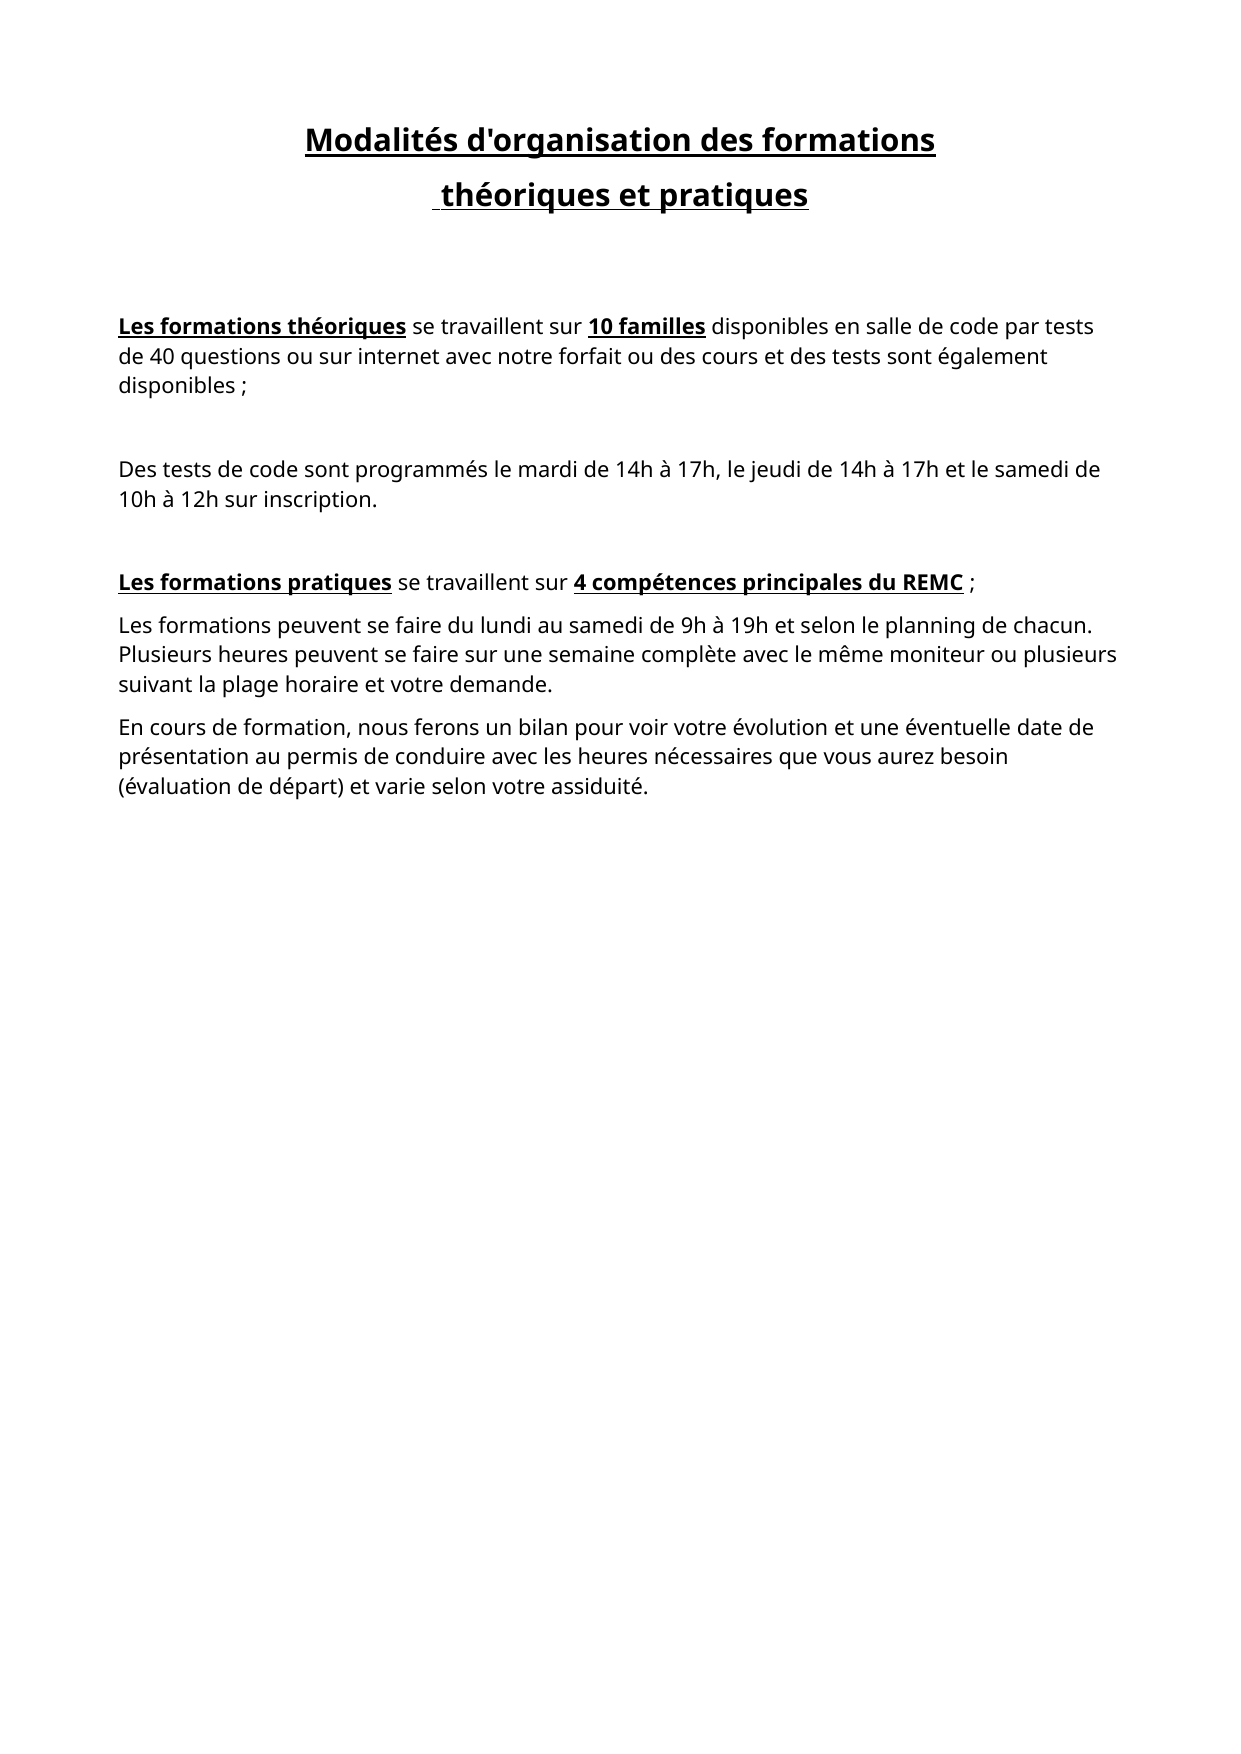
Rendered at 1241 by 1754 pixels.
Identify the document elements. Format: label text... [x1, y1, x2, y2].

text Les formations peuvent se faire du lundi au samedi de 9h à 19h et selon le planning de chacun. Plusieurs heures peuvent se faire sur une semaine complète avec le même moniteur ou plusieurs suivant la plage horaire et votre demande. [118, 609, 1122, 699]
text Les formations pratiques se travaillent sur 4 compétences principales du REMC ; [118, 567, 1122, 597]
text Des tests de code sont programmés le mardi de 14h à 17h, le jeudi de 14h à 17h et le samedi de 10h à 12h sur inscription. [118, 454, 1122, 513]
text théoriques et pratiques [118, 173, 1122, 216]
text Les formations théoriques se travaillent sur 10 familles disponibles en salle de code par tests de 40 questions ou sur internet avec notre forfait ou des cours et des tests sont également disponibles ; [118, 311, 1122, 400]
text En cours de formation, nous ferons un bilan pour voir votre évolution et une éventuelle date de présentation au permis de conduire avec les heures nécessaires que vous aurez besoin (évaluation de départ) et varie selon votre assiduité. [118, 711, 1122, 801]
text Modalités d'organisation des formations [118, 118, 1122, 161]
